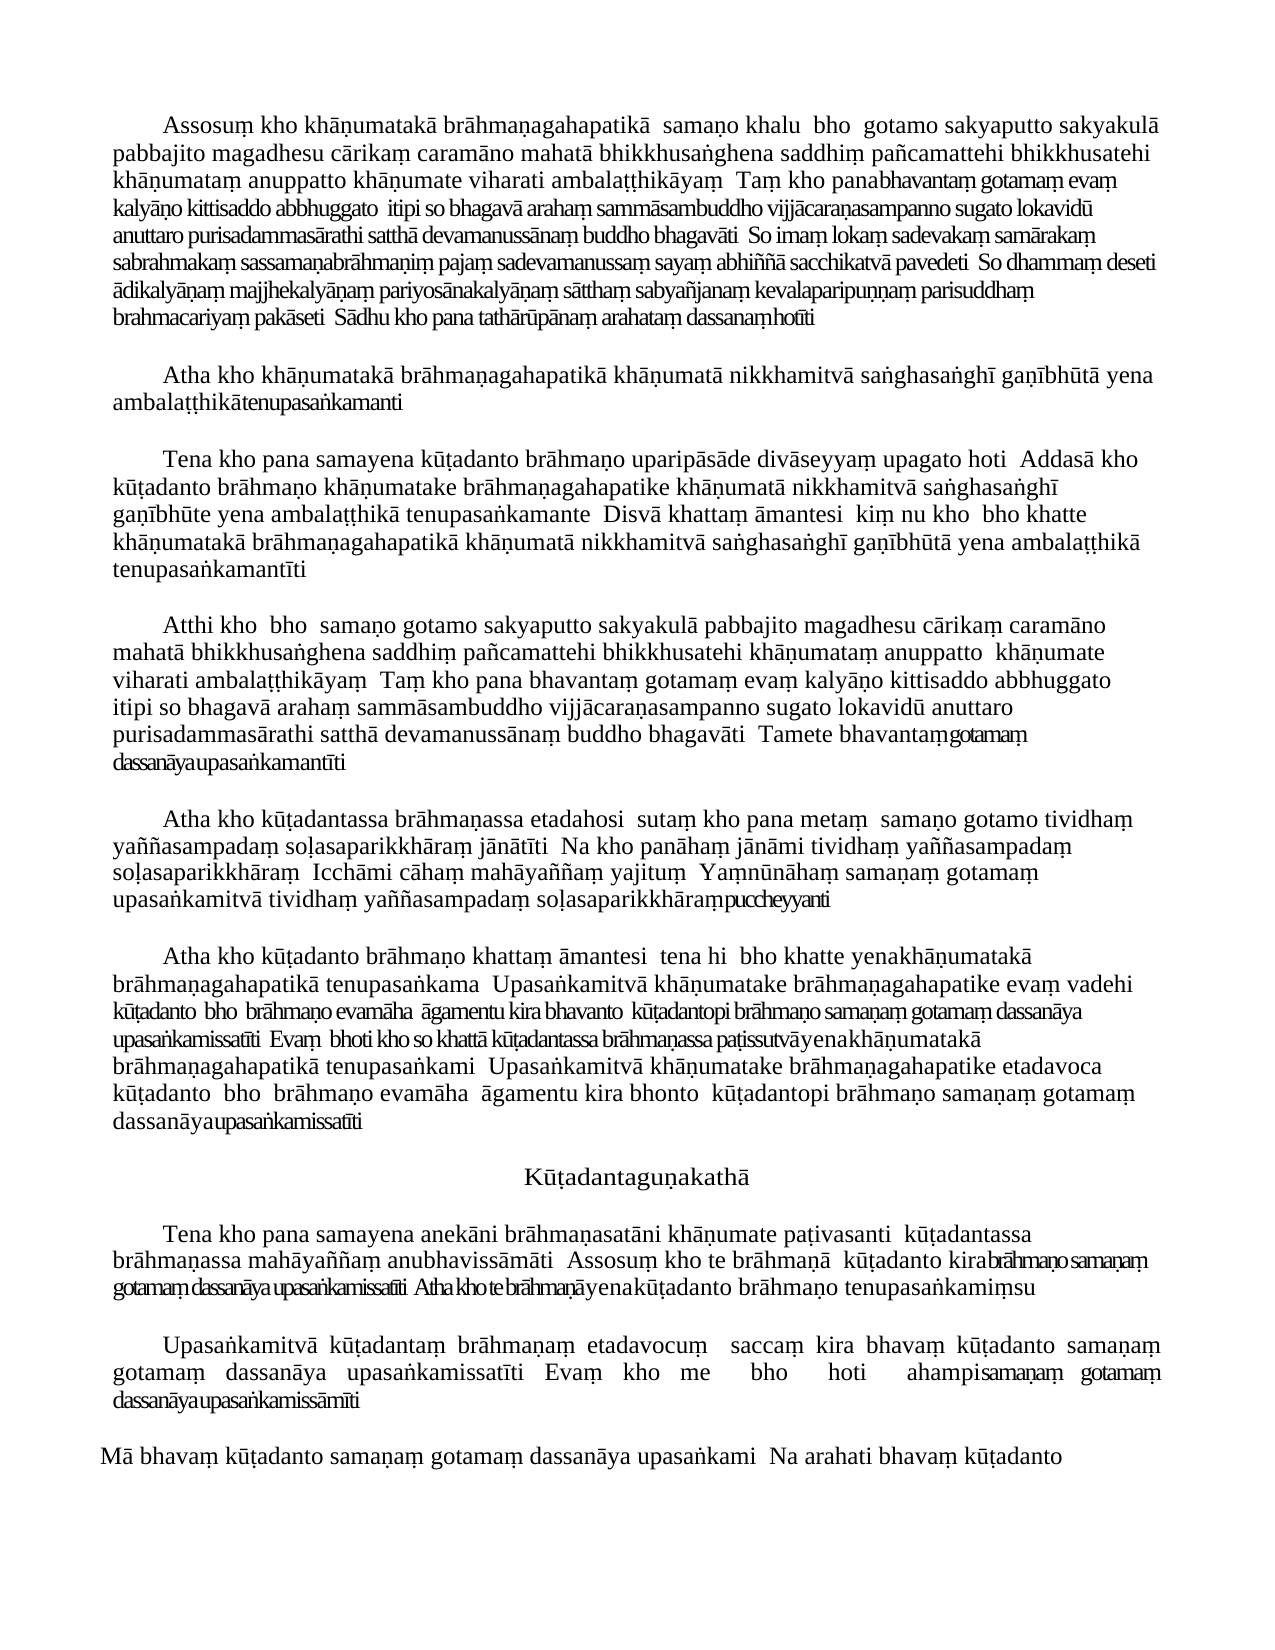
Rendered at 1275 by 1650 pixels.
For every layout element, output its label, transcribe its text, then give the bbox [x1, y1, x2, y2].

list Tena kho pana samayena kūṭadanto brāhmaṇo uparipāsāde divāseyyaṃ upagato hoti Addasā kho kūṭadanto brāhmaṇo khāṇumatake brāhmaṇagahapatike khāṇumatā nikkhamitvā saṅghasaṅghī gaṇībhūte yena ambalaṭṭhikā tenupasaṅkamante Disvā khattaṃ āmantesi kiṃ nu kho bho khatte khāṇumatakā brāhmaṇagahapatikā khāṇumatā nikkhamitvā saṅghasaṅghī gaṇībhūtā yena ambalaṭṭhikā tenupasaṅkamantīti [112, 446, 1162, 583]
list Atthi kho bho samaṇo gotamo sakyaputto sakyakulā pabbajito magadhesu cārikaṃ caramāno mahatā bhikkhusaṅghena saddhiṃ pañcamattehi bhikkhusatehi khāṇumataṃ anuppatto khāṇumate viharati ambalaṭṭhikāyaṃ Taṃ kho pana bhavantaṃ gotamaṃ evaṃ kalyāṇo kittisaddo abbhuggato itipi so bhagavā arahaṃ sammāsambuddho vijjācaraṇasampanno sugato lokavidū anuttaro purisadammasārathi satthā devamanussānaṃ buddho bhagavāti Tamete bhavantaṃgotamaṃ dassanāyaupasaṅkamantīti [112, 611, 1162, 776]
list Tena kho pana samayena anekāni brāhmaṇasatāni khāṇumate paṭivasanti kūṭadantassa brāhmaṇassa mahāyaññaṃ anubhavissāmāti Assosuṃ kho te brāhmaṇā kūṭadanto kirabrāhmaṇo samaṇaṃ gotamaṃ dassanāya upasaṅkamissatīti Atha kho te brāhmaṇāyenakūṭadanto brāhmaṇo tenupasaṅkamiṃsu [112, 1222, 1162, 1301]
list Atha kho kūṭadantassa brāhmaṇassa etadahosi sutaṃ kho pana metaṃ samaṇo gotamo tividhaṃ yaññasampadaṃ soḷasaparikkhāraṃ jānātīti Na kho panāhaṃ jānāmi tividhaṃ yaññasampadaṃ soḷasaparikkhāraṃ Icchāmi cāhaṃ mahāyaññaṃ yajituṃ Yaṃnūnāhaṃ samaṇaṃ gotamaṃ upasaṅkamitvā tividhaṃ yaññasampadaṃ soḷasaparikkhāraṃpuccheyyanti [112, 807, 1162, 912]
list Atha kho kūṭadanto brāhmaṇo khattaṃ āmantesi tena hi bho khatte yenakhāṇumatakā brāhmaṇagahapatikā tenupasaṅkama Upasaṅkamitvā khāṇumatake brāhmaṇagahapatike evaṃ vadehi kūṭadanto bho brāhmaṇo evamāha āgamentu kira bhavanto kūṭadantopi brāhmaṇo samaṇaṃ gotamaṃ dassanāya upasaṅkamissatīti Evaṃ bhoti kho so khattā kūṭadantassa brāhmaṇassa paṭissutvāyenakhāṇumatakā brāhmaṇagahapatikā tenupasaṅkami Upasaṅkamitvā khāṇumatake brāhmaṇagahapatike etadavoca kūṭadanto bho brāhmaṇo evamāha āgamentu kira bhonto kūṭadantopi brāhmaṇo samaṇaṃ gotamaṃ dassanāyaupasaṅkamissatīti [112, 943, 1162, 1134]
list Atha kho khāṇumatakā brāhmaṇagahapatikā khāṇumatā nikkhamitvā saṅghasaṅghī gaṇībhūtā yena ambalaṭṭhikātenupasaṅkamanti [112, 362, 1162, 416]
text Mā bhavaṃ kūṭadanto samaṇaṃ gotamaṃ dassanāya upasaṅkami Na arahati bhavaṃ kūṭadanto [100, 1441, 1173, 1470]
list Assosuṃ kho khāṇumatakā brāhmaṇagahapatikā samaṇo khalu bho gotamo sakyaputto sakyakulā pabbajito magadhesu cārikaṃ caramāno mahatā bhikkhusaṅghena saddhiṃ pañcamattehi bhikkhusatehi khāṇumataṃ anuppatto khāṇumate viharati ambalaṭṭhikāyaṃ Taṃ kho panabhavantaṃ gotamaṃ evaṃ kalyāṇo kittisaddo abbhuggato itipi so bhagavā arahaṃ sammāsambuddho vijjācaraṇasampanno sugato lokavidū anuttaro purisadammasārathi satthā devamanussānaṃ buddho bhagavāti So imaṃ lokaṃ sadevakaṃ samārakaṃ sabrahmakaṃ sassamaṇabrāhmaṇiṃ pajaṃ sadevamanussaṃ sayaṃ abhiññā sacchikatvā pavedeti So dhammaṃ deseti ādikalyāṇaṃ majjhekalyāṇaṃ pariyosānakalyāṇaṃ sātthaṃ sabyañjanaṃ kevalaparipuṇṇaṃ parisuddhaṃ brahmacariyaṃ pakāseti Sādhu kho pana tathārūpānaṃ arahataṃ dassanaṃhotīti [112, 112, 1162, 331]
list Upasaṅkamitvā kūṭadantaṃ brāhmaṇaṃ etadavocuṃ saccaṃ kira bhavaṃ kūṭadanto samaṇaṃ gotamaṃ dassanāya upasaṅkamissatīti Evaṃ kho me bho hoti ahampisamaṇaṃ gotamaṃ dassanāyaupasaṅkamissāmīti [112, 1332, 1162, 1414]
text Kūṭadantaguṇakathā [100, 1162, 1173, 1191]
